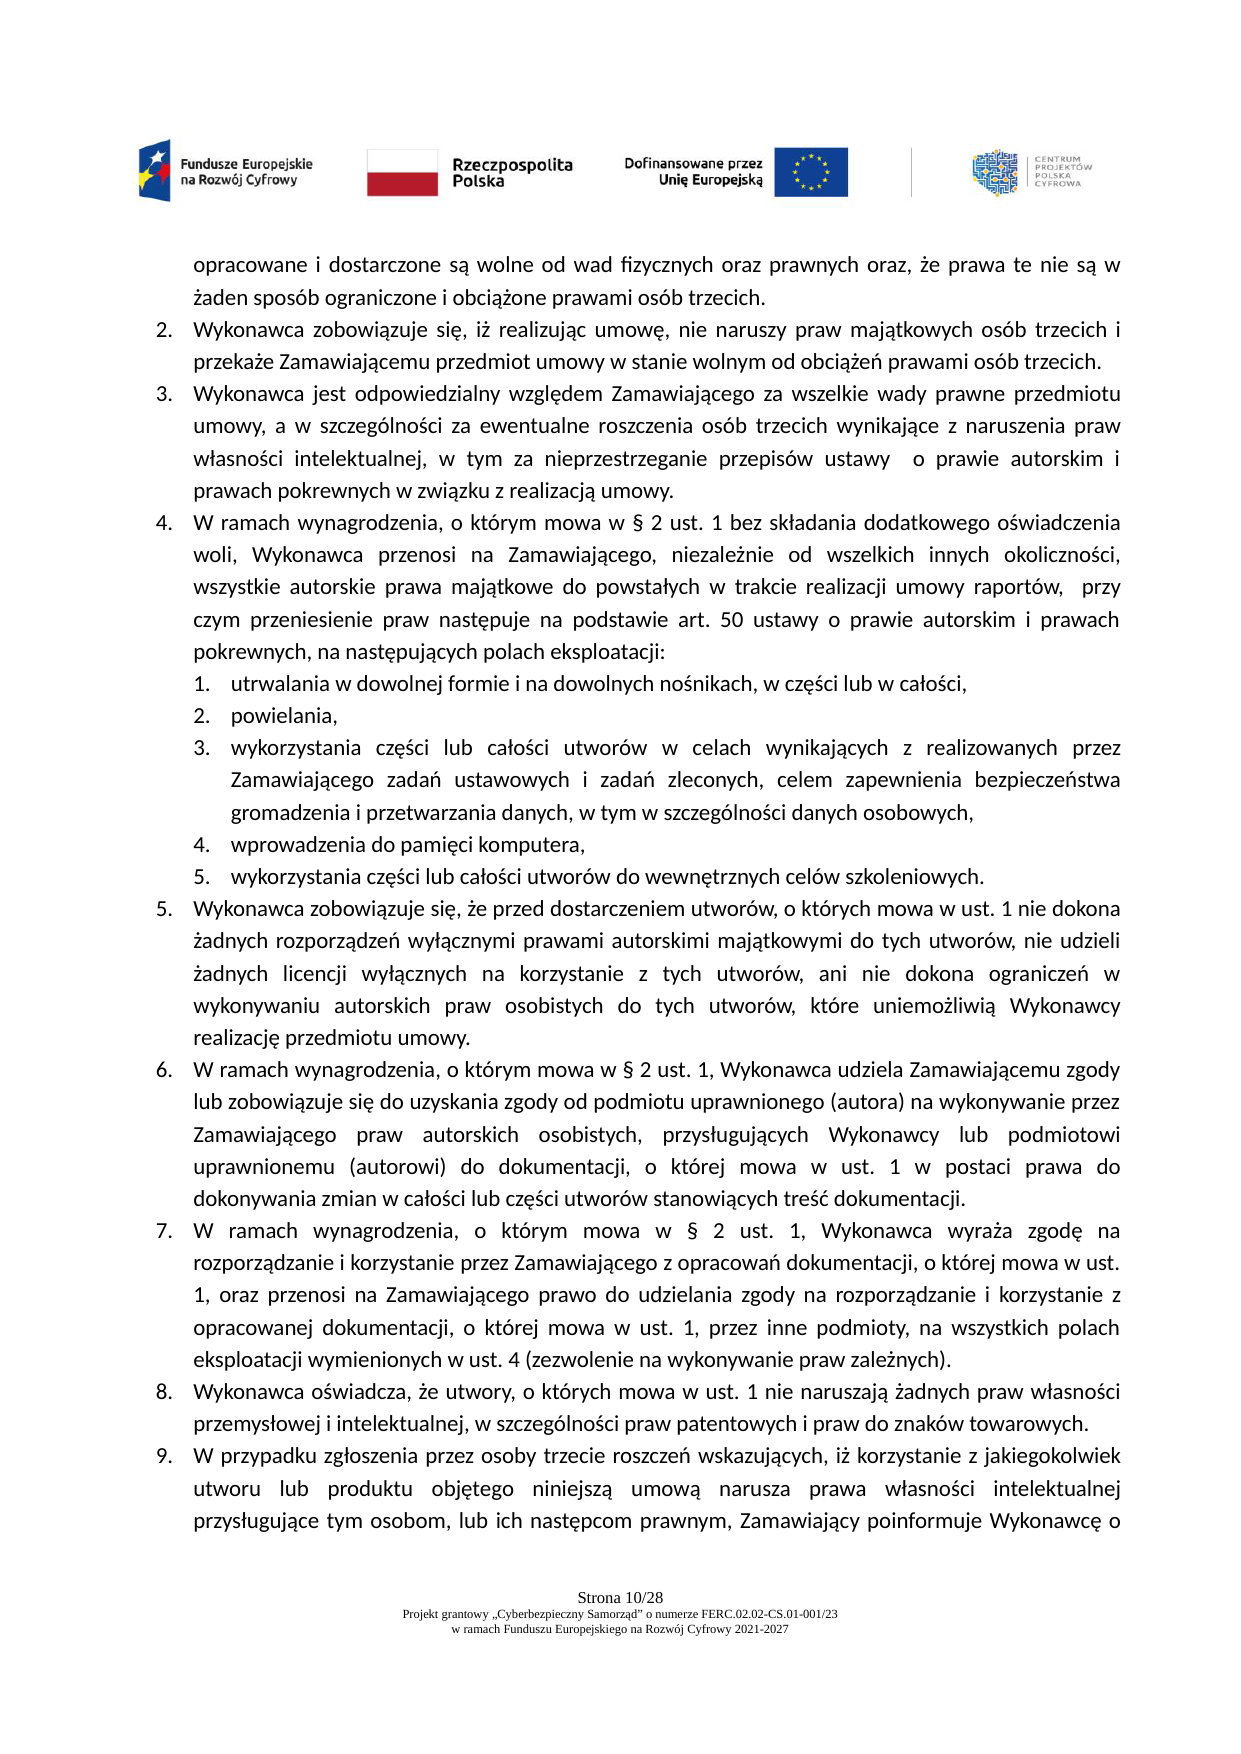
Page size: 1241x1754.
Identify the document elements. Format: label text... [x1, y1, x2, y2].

list powielania, [193, 701, 1122, 729]
list Wykonawca zobowiązuje się, iż realizując umowę, nie naruszy praw majątkowych osób trzecich i przekaże Zamawiającemu przedmiot umowy w stanie wolnym od obciążeń prawami osób trzecich. [156, 315, 1122, 375]
list W przypadku zgłoszenia przez osoby trzecie roszczeń wskazujących, iż korzystanie z jakiegokolwiek utworu lub produktu objętego niniejszą umową narusza prawa własności intelektualnej przysługujące tym osobom, lub ich następcom prawnym, Zamawiający poinformuje Wykonawcę o [156, 1442, 1122, 1534]
list wykorzystania części lub całości utworów w celach wynikających z realizowanych przez Zamawiającego zadań ustawowych i zadań zleconych, celem zapewnienia bezpieczeństwa gromadzenia i przetwarzania danych, w tym w szczególności danych osobowych, [193, 733, 1122, 826]
list W ramach wynagrodzenia, o którym mowa w § 2 ust. 1, Wykonawca udziela Zamawiającemu zgody lub zobowiązuje się do uzyskania zgody od podmiotu uprawnionego (autora) na wykonywanie przez Zamawiającego praw autorskich osobistych, przysługujących Wykonawcy lub podmiotowi uprawnionemu (autorowi) do dokumentacji, o której mowa w ust. 1 w postaci prawa do dokonywania zmian w całości lub części utworów stanowiących treść dokumentacji. [156, 1055, 1122, 1212]
list utrwalania w dowolnej formie i na dowolnych nośnikach, w części lub w całości, [193, 669, 1122, 697]
list opracowane i dostarczone są wolne od wad fizycznych oraz prawnych oraz, że prawa te nie są w żaden sposób ograniczone i obciążone prawami osób trzecich. [156, 251, 1122, 311]
list Wykonawca zobowiązuje się, że przed dostarczeniem utworów, o których mowa w ust. 1 nie dokona żadnych rozporządzeń wyłącznymi prawami autorskimi majątkowymi do tych utworów, nie udzieli żadnych licencji wyłącznych na korzystanie z tych utworów, ani nie dokona ograniczeń w wykonywaniu autorskich praw osobistych do tych utworów, które uniemożliwią Wykonawcy realizację przedmiotu umowy. [156, 894, 1122, 1051]
list W ramach wynagrodzenia, o którym mowa w § 2 ust. 1 bez składania dodatkowego oświadczenia woli, Wykonawca przenosi na Zamawiającego, niezależnie od wszelkich innych okoliczności, wszystkie autorskie prawa majątkowe do powstałych w trakcie realizacji umowy raportów, przy czym przeniesienie praw następuje na podstawie art. 50 ustawy o prawie autorskim i prawach pokrewnych, na następujących polach eksploatacji: [156, 508, 1122, 665]
list Wykonawca jest odpowiedzialny względem Zamawiającego za wszelkie wady prawne przedmiotu umowy, a w szczególności za ewentualne roszczenia osób trzecich wynikające z naruszenia praw własności intelektualnej, w tym za nieprzestrzeganie przepisów ustawy o prawie autorskim i prawach pokrewnych w związku z realizacją umowy. [156, 379, 1122, 504]
list W ramach wynagrodzenia, o którym mowa w § 2 ust. 1, Wykonawca wyraża zgodę na rozporządzanie i korzystanie przez Zamawiającego z opracowań dokumentacji, o której mowa w ust. 1, oraz przenosi na Zamawiającego prawo do udzielania zgody na rozporządzanie i korzystanie z opracowanej dokumentacji, o której mowa w ust. 1, przez inne podmioty, na wszystkich polach eksploatacji wymienionych w ust. 4 (zezwolenie na wykonywanie praw zależnych). [156, 1216, 1122, 1373]
list wprowadzenia do pamięci komputera, [193, 830, 1122, 858]
list wykorzystania części lub całości utworów do wewnętrznych celów szkoleniowych. [193, 862, 1122, 890]
list Wykonawca oświadcza, że utwory, o których mowa w ust. 1 nie naruszają żadnych praw własności przemysłowej i intelektualnej, w szczególności praw patentowych i praw do znaków towarowych. [156, 1377, 1122, 1437]
picture [118, 118, 1123, 222]
